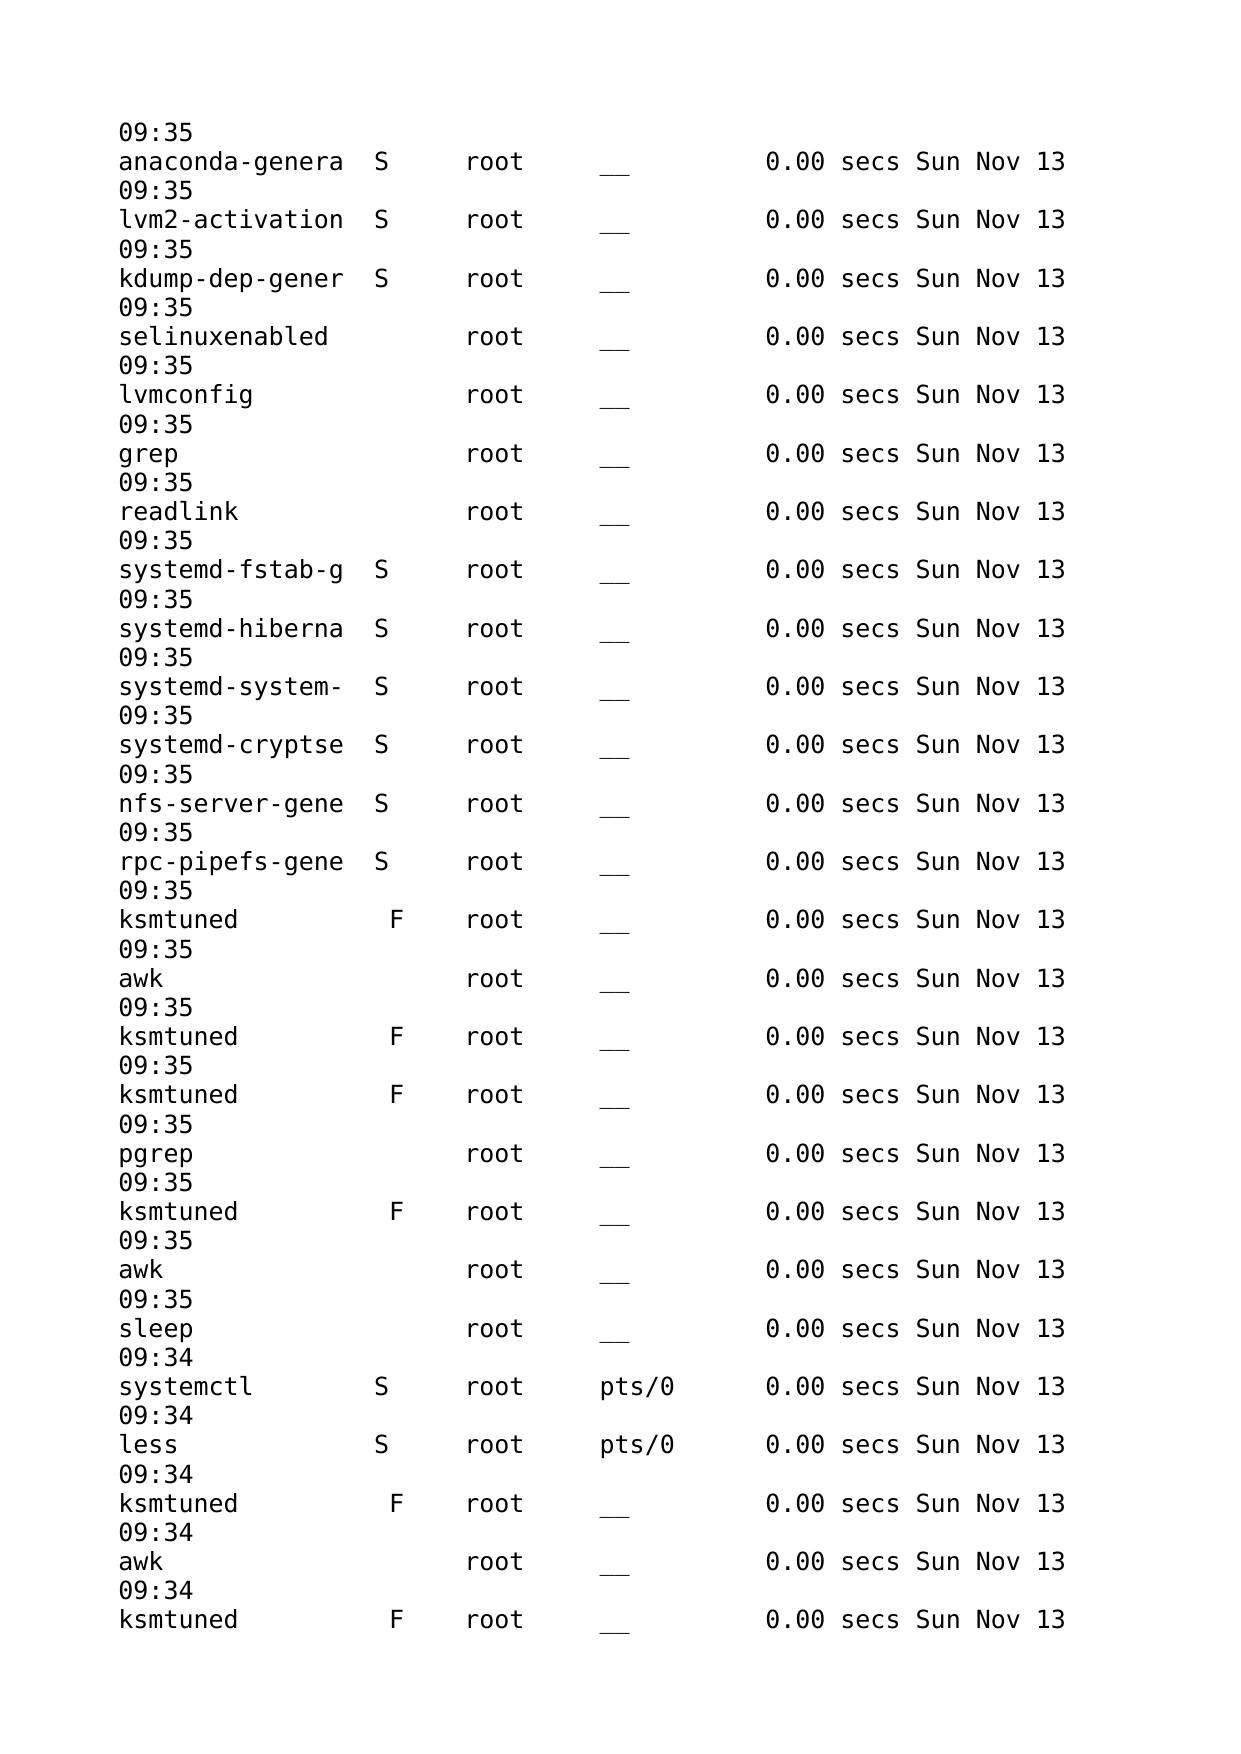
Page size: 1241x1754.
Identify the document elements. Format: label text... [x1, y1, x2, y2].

text 09:35 anaconda-genera S root __ 0.00 secs Sun Nov 13 09:35 lvm2-activation S root __ 0.00 secs Sun Nov 13 09:35 kdump-dep-gener S root __ 0.00 secs Sun Nov 13 09:35 selinuxenabled root __ 0.00 secs Sun Nov 13 09:35 lvmconfig root __ 0.00 secs Sun Nov 13 09:35 grep root __ 0.00 secs Sun Nov 13 09:35 readlink root __ 0.00 secs Sun Nov 13 09:35 systemd-fstab-g S root __ 0.00 secs Sun Nov 13 09:35 systemd-hiberna S root __ 0.00 secs Sun Nov 13 09:35 systemd-system- S root __ 0.00 secs Sun Nov 13 09:35 systemd-cryptse S root __ 0.00 secs Sun Nov 13 09:35 nfs-server-gene S root __ 0.00 secs Sun Nov 13 09:35 rpc-pipefs-gene S root __ 0.00 secs Sun Nov 13 09:35 ksmtuned F root __ 0.00 secs Sun Nov 13 09:35 awk root __ 0.00 secs Sun Nov 13 09:35 ksmtuned F root __ 0.00 secs Sun Nov 13 09:35 ksmtuned F root __ 0.00 secs Sun Nov 13 09:35 pgrep root __ 0.00 secs Sun Nov 13 09:35 ksmtuned F root __ 0.00 secs Sun Nov 13 09:35 awk root __ 0.00 secs Sun Nov 13 09:35 sleep root __ 0.00 secs Sun Nov 13 09:34 systemctl S root pts/0 0.00 secs Sun Nov 13 09:34 less S root pts/0 0.00 secs Sun Nov 13 09:34 ksmtuned F root __ 0.00 secs Sun Nov 13 09:34 awk root __ 0.00 secs Sun Nov 13 09:34 ksmtuned F root __ 0.00 secs Sun Nov 13 [118, 118, 1122, 1635]
